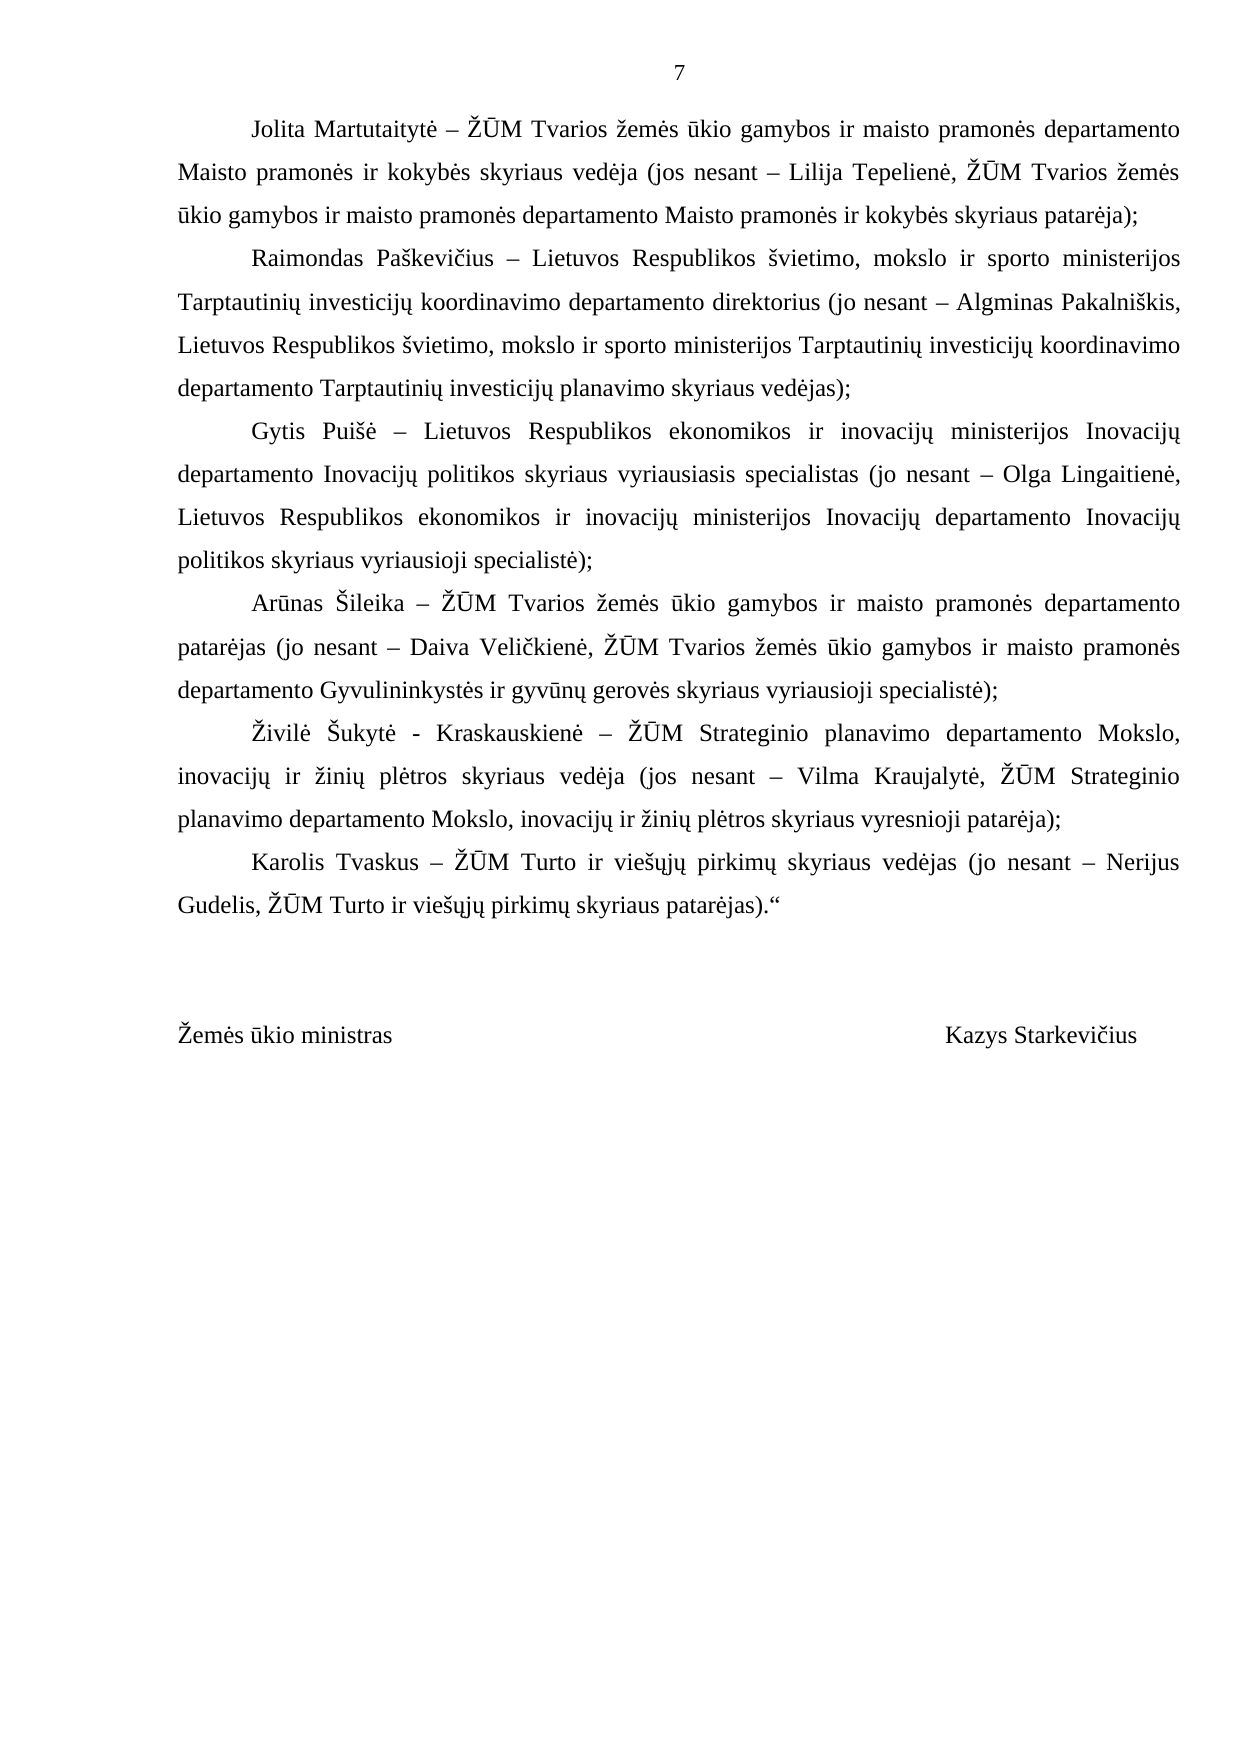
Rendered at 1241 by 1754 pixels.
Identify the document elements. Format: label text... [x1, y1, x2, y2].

text Živilė Šukytė - Kraskauskienė – ŽŪM Strateginio planavimo departamento Mokslo, inovacijų ir žinių plėtros skyriaus vedėja (jos nesant – Vilma Kraujalytė, ŽŪM Strateginio planavimo departamento Mokslo, inovacijų ir žinių plėtros skyriaus vyresnioji patarėja); [177, 718, 1181, 833]
text Gytis Puišė – Lietuvos Respublikos ekonomikos ir inovacijų ministerijos Inovacijų departamento Inovacijų politikos skyriaus vyriausiasis specialistas (jo nesant – Olga Lingaitienė, Lietuvos Respublikos ekonomikos ir inovacijų ministerijos Inovacijų departamento Inovacijų politikos skyriaus vyriausioji specialistė); [177, 416, 1181, 574]
text Žemės ūkio ministras Kazys Starkevičius [177, 1020, 1181, 1048]
text Raimondas Paškevičius – Lietuvos Respublikos švietimo, mokslo ir sporto ministerijos Tarptautinių investicijų koordinavimo departamento direktorius (jo nesant – Algminas Pakalniškis, Lietuvos Respublikos švietimo, mokslo ir sporto ministerijos Tarptautinių investicijų koordinavimo departamento Tarptautinių investicijų planavimo skyriaus vedėjas); [177, 243, 1181, 402]
text Arūnas Šileika – ŽŪM Tvarios žemės ūkio gamybos ir maisto pramonės departamento patarėjas (jo nesant – Daiva Veličkienė, ŽŪM Tvarios žemės ūkio gamybos ir maisto pramonės departamento Gyvulininkystės ir gyvūnų gerovės skyriaus vyriausioji specialistė); [177, 588, 1181, 703]
text Karolis Tvaskus – ŽŪM Turto ir viešųjų pirkimų skyriaus vedėjas (jo nesant – Nerijus Gudelis, ŽŪM Turto ir viešųjų pirkimų skyriaus patarėjas).“ [177, 847, 1181, 919]
text Jolita Martutaitytė – ŽŪM Tvarios žemės ūkio gamybos ir maisto pramonės departamento Maisto pramonės ir kokybės skyriaus vedėja (jos nesant – Lilija Tepelienė, ŽŪM Tvarios žemės ūkio gamybos ir maisto pramonės departamento Maisto pramonės ir kokybės skyriaus patarėja); [177, 114, 1181, 229]
